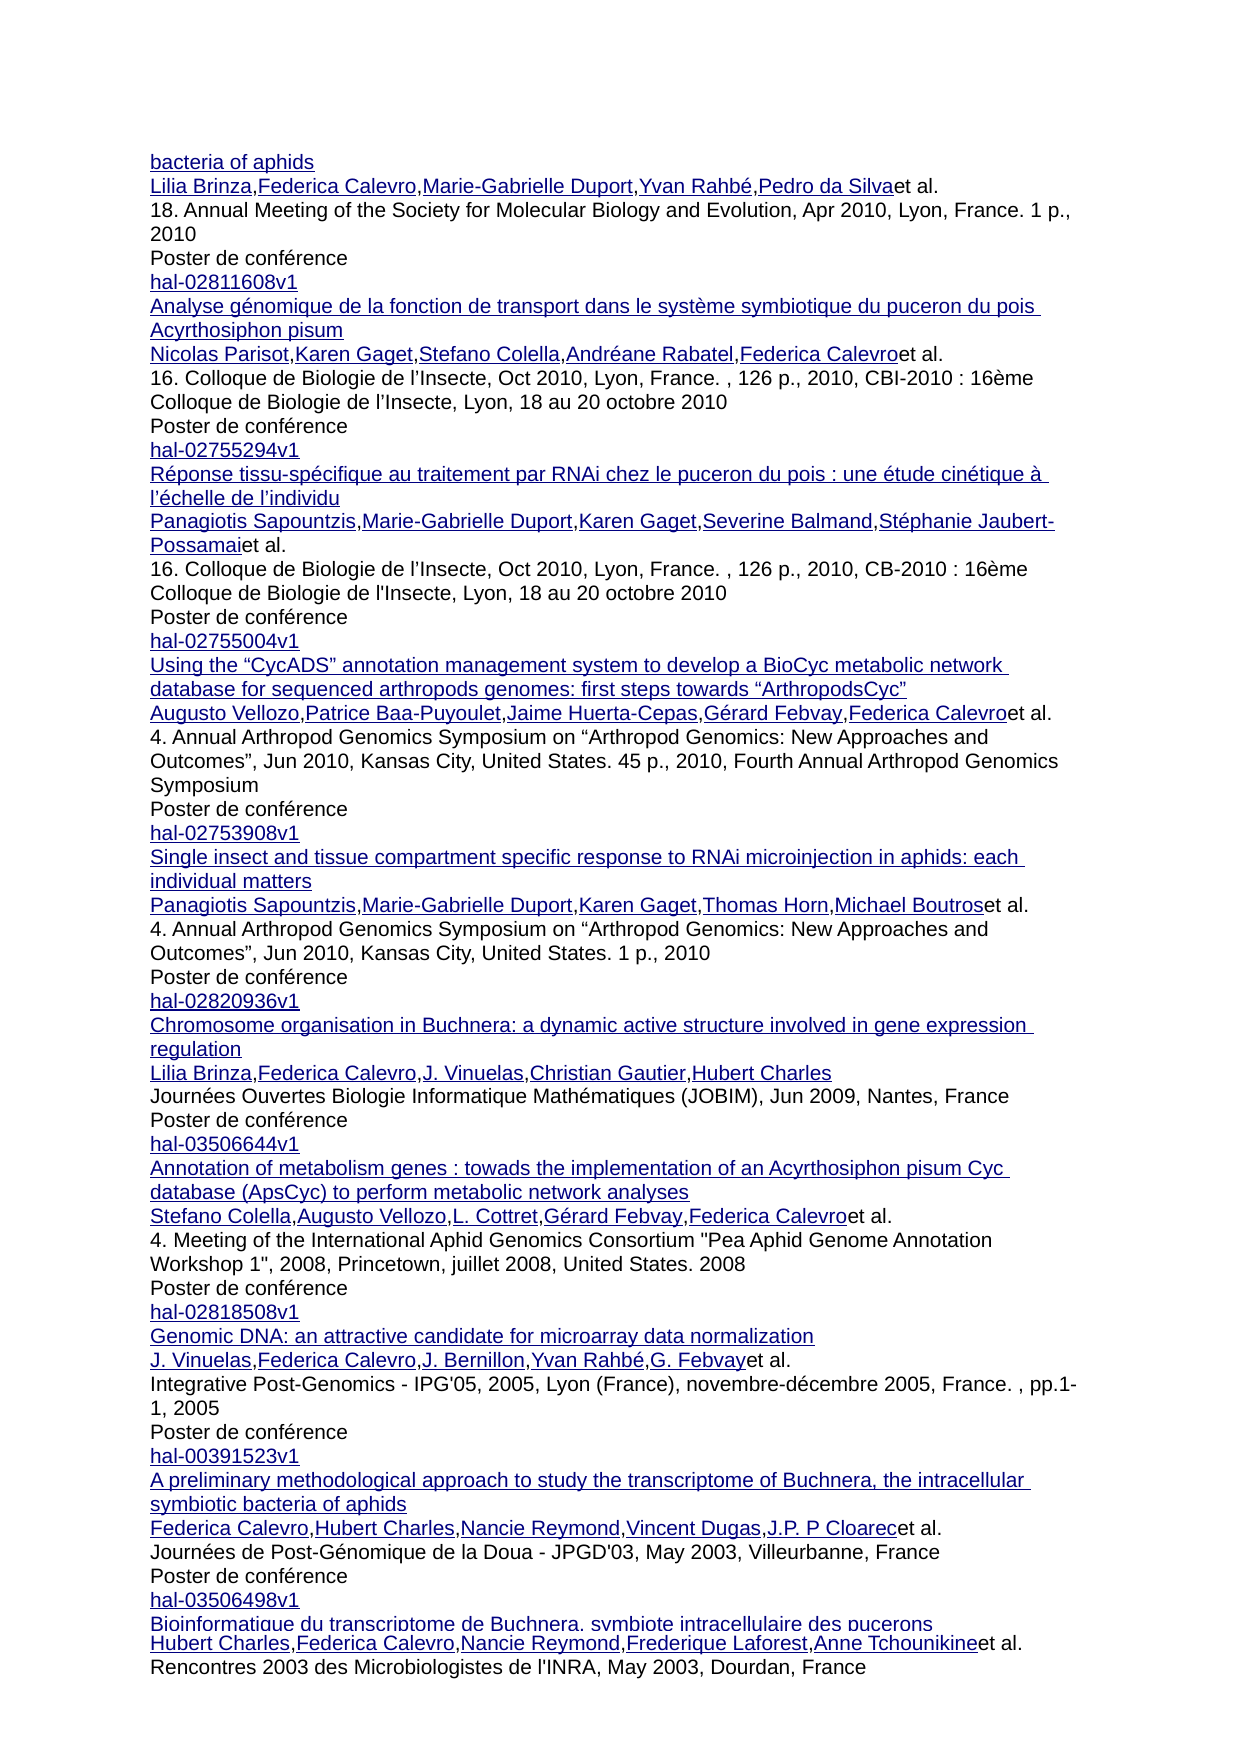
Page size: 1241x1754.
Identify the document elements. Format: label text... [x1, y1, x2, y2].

table_cell Réponse tissu-spécifique au traitement par RNAi chez le puceron du pois : une étude cinétique à l’échelle de l’individu Panagiotis Sapountzis,Marie-Gabrielle Duport,Karen Gaget,Severine Balmand,Stéphanie Jaubert-Possamaiet al. 16. Colloque de Biologie de l’Insecte, Oct 2010, Lyon, France. , 126 p., 2010, CB-2010 : 16ème Colloque de Biologie de l'Insecte, Lyon, 18 au 20 octobre 2010 Poster de conférence hal-02755004v1 [150, 461, 1090, 653]
table_cell Genomic DNA: an attractive candidate for microarray data normalization J. Vinuelas,Federica Calevro,J. Bernillon,Yvan Rahbé,G. Febvayet al. Integrative Post-Genomics - IPG'05, 2005, Lyon (France), novembre-décembre 2005, France. , pp.1-1, 2005 Poster de conférence hal-00391523v1 [150, 1324, 1090, 1468]
table_cell A preliminary methodological approach to study the transcriptome of Buchnera, the intracellular symbiotic bacteria of aphids Federica Calevro,Hubert Charles,Nancie Reymond,Vincent Dugas,J.P. P Cloarecet al. Journées de Post-Génomique de la Doua - JPGD'03, May 2003, Villeurbanne, France Poster de conférence hal-03506498v1 [150, 1468, 1090, 1611]
table_cell Annotation of metabolism genes : towads the implementation of an Acyrthosiphon pisum Cyc database (ApsCyc) to perform metabolic network analyses Stefano Colella,Augusto Vellozo,L. Cottret,Gérard Febvay,Federica Calevroet al. 4. Meeting of the International Aphid Genomics Consortium "Pea Aphid Genome Annotation Workshop 1", 2008, Princetown, juillet 2008, United States. 2008 Poster de conférence hal-02818508v1 [150, 1156, 1090, 1324]
table_cell Using the “CycADS” annotation management system to develop a BioCyc metabolic network database for sequenced arthropods genomes: first steps towards “ArthropodsCyc” Augusto Vellozo,Patrice Baa-Puyoulet,Jaime Huerta-Cepas,Gérard Febvay,Federica Calevroet al. 4. Annual Arthropod Genomics Symposium on “Arthropod Genomics: New Approaches and Outcomes”, Jun 2010, Kansas City, United States. 45 p., 2010, Fourth Annual Arthropod Genomics Symposium Poster de conférence hal-02753908v1 [150, 653, 1090, 845]
table_cell Evolution of the regulatory network in Buchnera aphidicola, the obligate intracellular symbiotic bacteria of aphids Lilia Brinza,Federica Calevro,Marie-Gabrielle Duport,Yvan Rahbé,Pedro da Silvaet al. 18. Annual Meeting of the Society for Molecular Biology and Evolution, Apr 2010, Lyon, France. 1 p., 2010 Poster de conférence hal-02811608v1 [150, 150, 1090, 294]
table_cell Single insect and tissue compartment specific response to RNAi microinjection in aphids: each individual matters Panagiotis Sapountzis,Marie-Gabrielle Duport,Karen Gaget,Thomas Horn,Michael Boutroset al. 4. Annual Arthropod Genomics Symposium on “Arthropod Genomics: New Approaches and Outcomes”, Jun 2010, Kansas City, United States. 1 p., 2010 Poster de conférence hal-02820936v1 [150, 845, 1090, 1012]
table_cell Chromosome organisation in Buchnera: a dynamic active structure involved in gene expression regulation Lilia Brinza,Federica Calevro,J. Vinuelas,Christian Gautier,Hubert Charles Journées Ouvertes Biologie Informatique Mathématiques (JOBIM), Jun 2009, Nantes, France Poster de conférence hal-03506644v1 [150, 1013, 1090, 1156]
table_cell Analyse génomique de la fonction de transport dans le système symbiotique du puceron du pois Acyrthosiphon pisum Nicolas Parisot,Karen Gaget,Stefano Colella,Andréane Rabatel,Federica Calevroet al. 16. Colloque de Biologie de l’Insecte, Oct 2010, Lyon, France. , 126 p., 2010, CBI-2010 : 16ème Colloque de Biologie de l’Insecte, Lyon, 18 au 20 octobre 2010 Poster de conférence hal-02755294v1 [150, 294, 1090, 461]
table_cell Bioinformatique du transcriptome de Buchnera, symbiote intracellulaire des pucerons Hubert Charles,Federica Calevro,Nancie Reymond,Frederique Laforest,Anne Tchounikineet al. Rencontres 2003 des Microbiologistes de l'INRA, May 2003, Dourdan, France [150, 1611, 1090, 1679]
